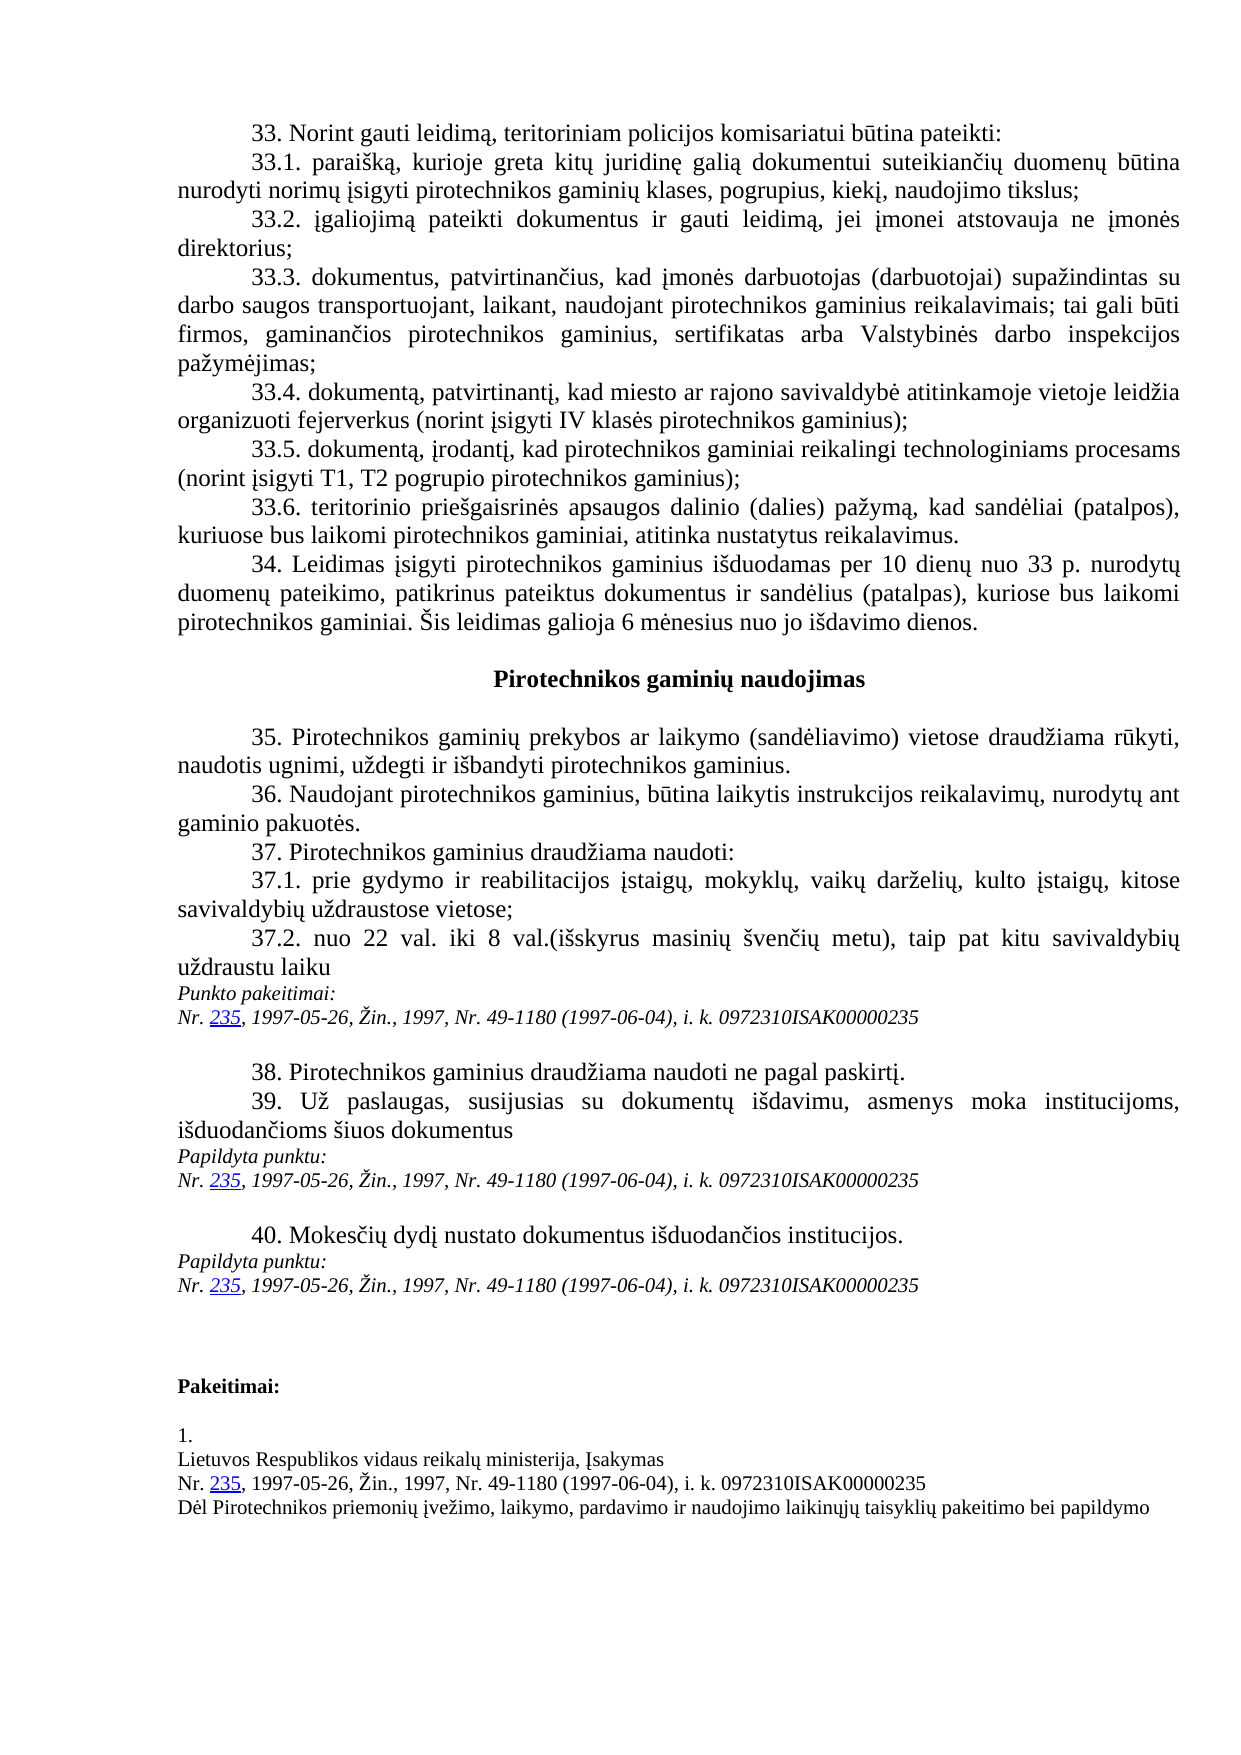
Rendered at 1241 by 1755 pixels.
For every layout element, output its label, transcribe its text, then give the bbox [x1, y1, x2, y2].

text Papildyta punktu: [177, 1144, 1181, 1168]
text 37.1. prie gydymo ir reabilitacijos įstaigų, mokyklų, vaikų darželių, kulto įstaigų, kitose savivaldybių uždraustose vietose; [177, 866, 1181, 923]
text 33.5. dokumentą, įrodantį, kad pirotechnikos gaminiai reikalingi technologiniams procesams (norint įsigyti T1, T2 pogrupio pirotechnikos gaminius); [177, 434, 1181, 492]
text Papildyta punktu: [177, 1249, 1181, 1273]
text 39. Už paslaugas, susijusias su dokumentų išdavimu, asmenys moka institucijoms, išduodančioms šiuos dokumentus [177, 1086, 1181, 1144]
text 33.4. dokumentą, patvirtinantį, kad miesto ar rajono savivaldybė atitinkamoje vietoje leidžia organizuoti fejerverkus (norint įsigyti IV klasės pirotechnikos gaminius); [177, 377, 1181, 434]
text Nr. 235, 1997-05-26, Žin., 1997, Nr. 49-1180 (1997-06-04), i. k. 0972310ISAK00000235 [177, 1005, 1181, 1029]
text Dėl Pirotechnikos priemonių įvežimo, laikymo, pardavimo ir naudojimo laikinųjų taisyklių pakeitimo bei papildymo [177, 1495, 1181, 1519]
text 36. Naudojant pirotechnikos gaminius, būtina laikytis instrukcijos reikalavimų, nurodytų ant gaminio pakuotės. [177, 779, 1181, 837]
text Nr. 235, 1997-05-26, Žin., 1997, Nr. 49-1180 (1997-06-04), i. k. 0972310ISAK00000235 [177, 1471, 1181, 1495]
text 1. [177, 1422, 1181, 1447]
text 37.2. nuo 22 val. iki 8 val.(išskyrus masinių švenčių metu), taip pat kitu savivaldybių uždraustu laiku [177, 923, 1181, 981]
text 33.6. teritorinio priešgaisrinės apsaugos dalinio (dalies) pažymą, kad sandėliai (patalpos), kuriuose bus laikomi pirotechnikos gaminiai, atitinka nustatytus reikalavimus. [177, 492, 1181, 549]
text 37. Pirotechnikos gaminius draudžiama naudoti: [177, 837, 1181, 866]
text Nr. 235, 1997-05-26, Žin., 1997, Nr. 49-1180 (1997-06-04), i. k. 0972310ISAK00000235 [177, 1273, 1181, 1297]
text 33.1. paraišką, kurioje greta kitų juridinę galią dokumentui suteikiančių duomenų būtina nurodyti norimų įsigyti pirotechnikos gaminių klases, pogrupius, kiekį, naudojimo tikslus; [177, 147, 1181, 204]
text Pirotechnikos gaminių naudojimas [177, 664, 1181, 693]
text 33. Norint gauti leidimą, teritoriniam policijos komisariatui būtina pateikti: [177, 118, 1181, 147]
text 34. Leidimas įsigyti pirotechnikos gaminius išduodamas per 10 dienų nuo 33 p. nurodytų duomenų pateikimo, patikrinus pateiktus dokumentus ir sandėlius (patalpas), kuriose bus laikomi pirotechnikos gaminiai. Šis leidimas galioja 6 mėnesius nuo jo išdavimo dienos. [177, 549, 1181, 636]
text 40. Mokesčių dydį nustato dokumentus išduodančios institucijos. [177, 1221, 1181, 1249]
text 35. Pirotechnikos gaminių prekybos ar laikymo (sandėliavimo) vietose draudžiama rūkyti, naudotis ugnimi, uždegti ir išbandyti pirotechnikos gaminius. [177, 722, 1181, 779]
text Punkto pakeitimai: [177, 981, 1181, 1005]
text 33.3. dokumentus, patvirtinančius, kad įmonės darbuotojas (darbuotojai) supažindintas su darbo saugos transportuojant, laikant, naudojant pirotechnikos gaminius reikalavimais; tai gali būti firmos, gaminančios pirotechnikos gaminius, sertifikatas arba Valstybinės darbo inspekcijos pažymėjimas; [177, 262, 1181, 377]
text 38. Pirotechnikos gaminius draudžiama naudoti ne pagal paskirtį. [177, 1057, 1181, 1086]
text 33.2. įgaliojimą pateikti dokumentus ir gauti leidimą, jei įmonei atstovauja ne įmonės direktorius; [177, 204, 1181, 262]
text Lietuvos Respublikos vidaus reikalų ministerija, Įsakymas [177, 1447, 1181, 1471]
text Pakeitimai: [177, 1374, 1181, 1398]
text Nr. 235, 1997-05-26, Žin., 1997, Nr. 49-1180 (1997-06-04), i. k. 0972310ISAK00000235 [177, 1168, 1181, 1192]
